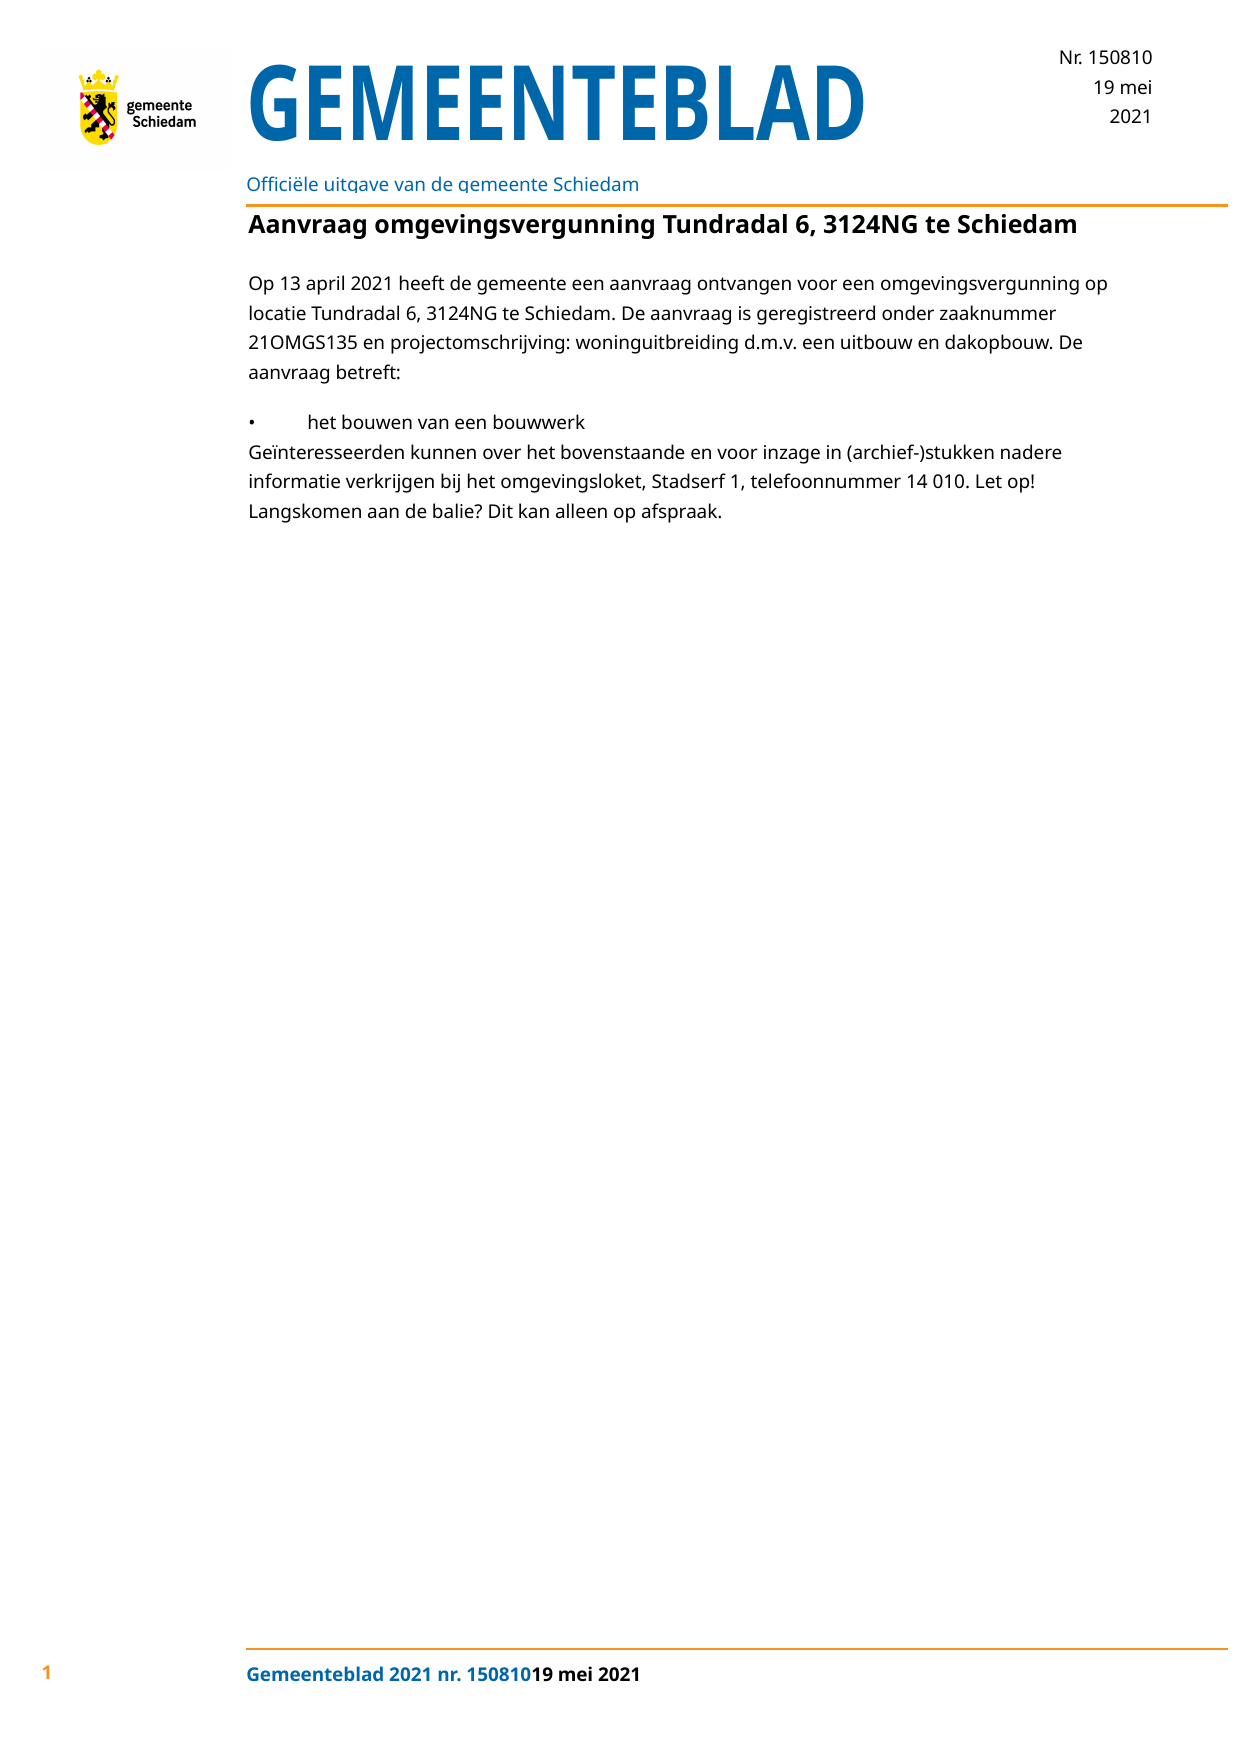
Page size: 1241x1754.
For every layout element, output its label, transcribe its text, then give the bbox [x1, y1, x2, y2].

text Op 13 april 2021 heeft de gemeente een aanvraag ontvangen voor een omgevingsvergunning op locatie Tundradal 6, 3124NG te Schiedam. De aanvraag is geregistreerd onder zaaknummer 21OMGS135 en projectomschrijving: woninguitbreiding d.m.v. een uitbouw en dakopbouw. De aanvraag betreft: [248, 270, 1152, 385]
text Aanvraag omgevingsvergunning Tundradal 6, 3124NG te Schiedam [248, 207, 1152, 241]
list het bouwen van een bouwwerk [248, 409, 1152, 435]
picture [41, 47, 231, 172]
text Geïnteresseerden kunnen over het bovenstaande en voor inzage in (archief-)stukken nadere informatie verkrijgen bij het omgevingsloket, Stadserf 1, telefoonnummer 14 010. Let op! Langskomen aan de balie? Dit kan alleen op afspraak. [248, 439, 1152, 524]
